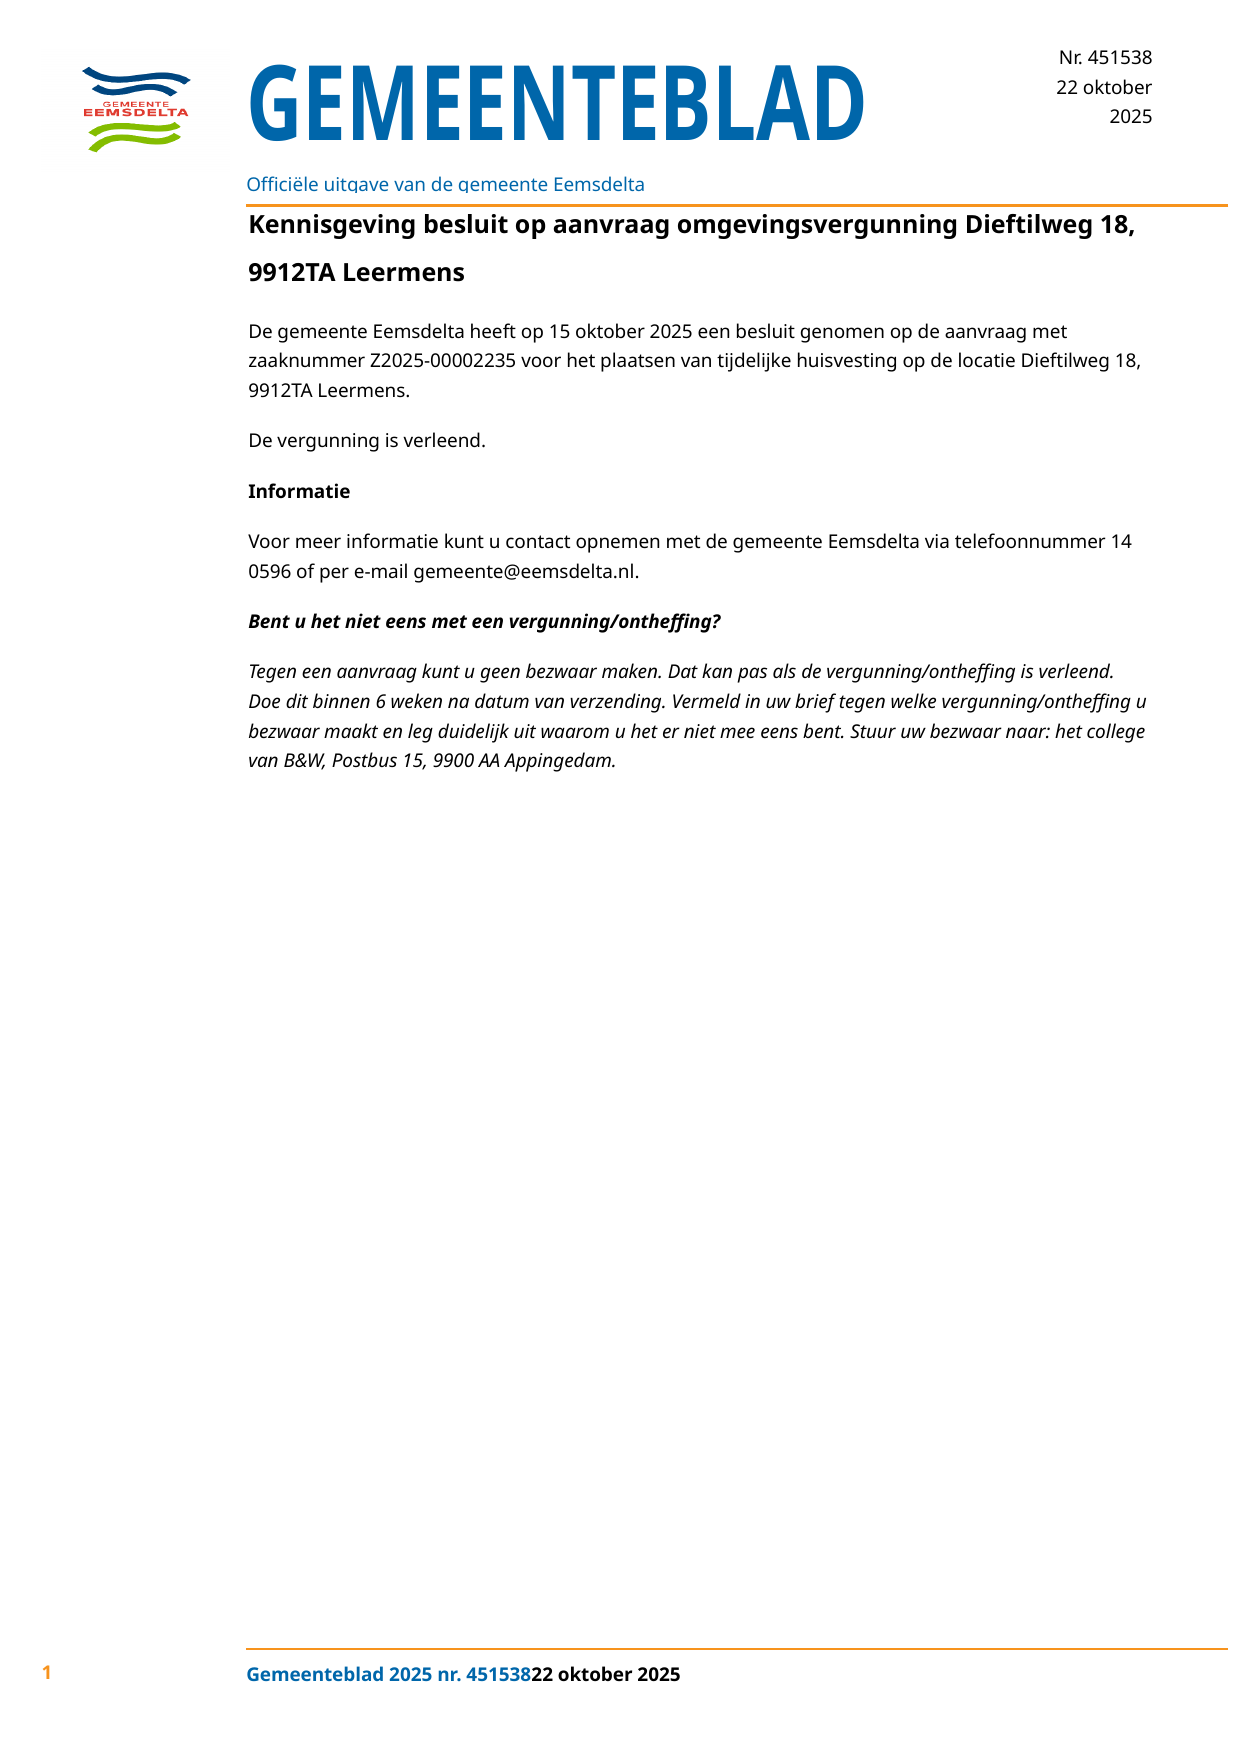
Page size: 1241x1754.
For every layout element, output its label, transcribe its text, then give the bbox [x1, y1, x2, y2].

text De gemeente Eemsdelta heeft op 15 oktober 2025 een besluit genomen op de aanvraag met zaaknummer Z2025-00002235 voor het plaatsen van tijdelijke huisvesting op de locatie Dieftilweg 18, 9912TA Leermens. [248, 318, 1152, 403]
text Informatie [248, 478, 1152, 504]
text Bent u het niet eens met een vergunning/ontheffing? [248, 608, 1152, 634]
text Tegen een aanvraag kunt u geen bezwaar maken. Dat kan pas als de vergunning/ontheffing is verleend. Doe dit binnen 6 weken na datum van verzending. Vermeld in uw brief tegen welke vergunning/ontheffing u bezwaar maakt en leg duidelijk uit waarom u het er niet mee eens bent. Stuur uw bezwaar naar: het college van B&W, Postbus 15, 9900 AA Appingedam. [248, 659, 1152, 773]
text De vergunning is verleend. [248, 427, 1152, 453]
picture [41, 47, 231, 172]
text Kennisgeving besluit op aanvraag omgevingsvergunning Dieftilweg 18, 9912TA Leermens [248, 207, 1152, 288]
text Voor meer informatie kunt u contact opnemen met de gemeente Eemsdelta via telefoonnummer 14 0596 of per e-mail gemeente@eemsdelta.nl. [248, 528, 1152, 584]
